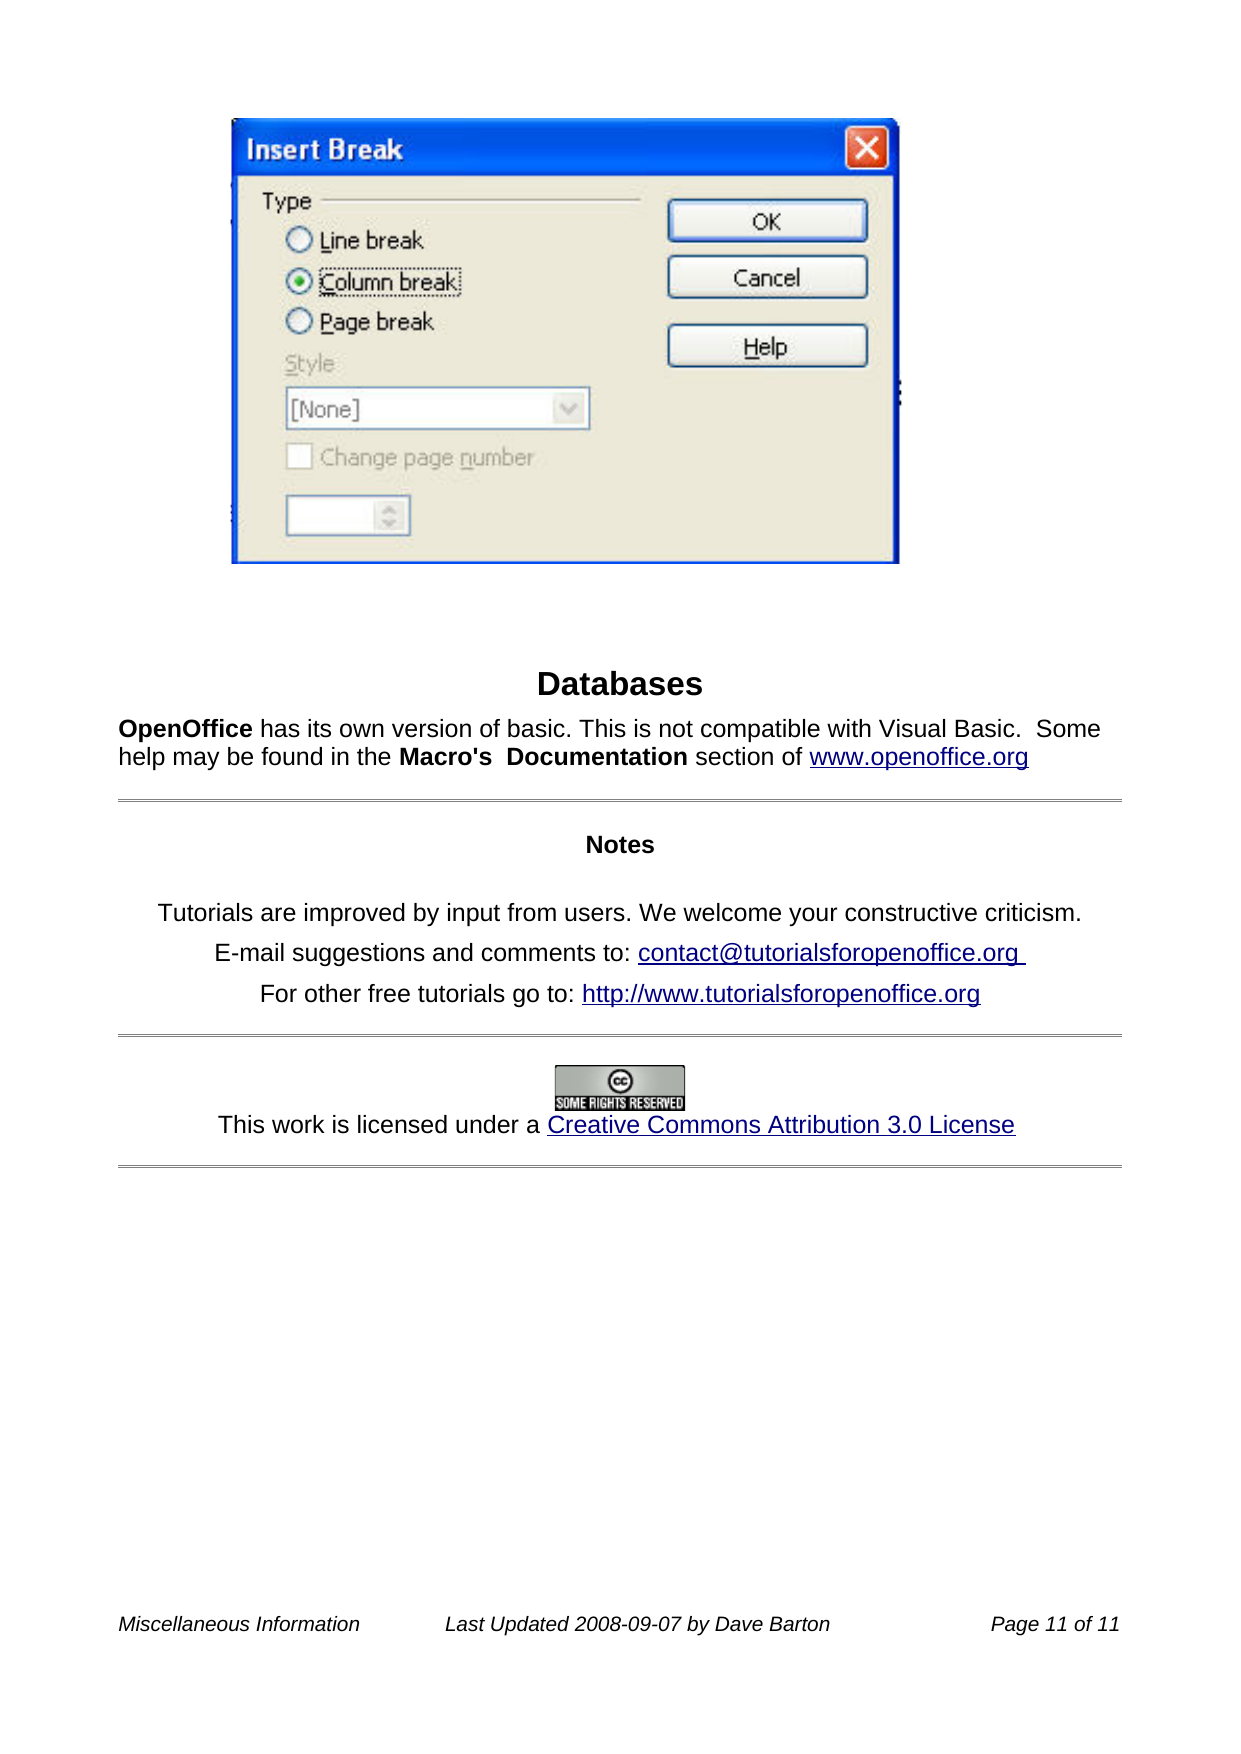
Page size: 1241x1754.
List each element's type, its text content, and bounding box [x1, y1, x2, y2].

subtitle Databases [118, 665, 1122, 702]
text For other free tutorials go to: http://www.tutorialsforopenoffice.org [118, 979, 1122, 1007]
picture [230, 118, 902, 564]
text Tutorials are improved by input from users. We welcome your constructive criticism. [118, 899, 1122, 927]
text OpenOffice has its own version of basic. This is not compatible with Visual Basic. Some help may be found in the Macro's Documentation section of www.openoffice.org [118, 715, 1122, 771]
text Notes [118, 830, 1122, 858]
picture [554, 1065, 686, 1111]
text E-mail suggestions and comments to: contact@tutorialsforopenoffice.org [118, 939, 1122, 967]
text This work is licensed under a Creative Commons Attribution 3.0 License [118, 1066, 1122, 1138]
